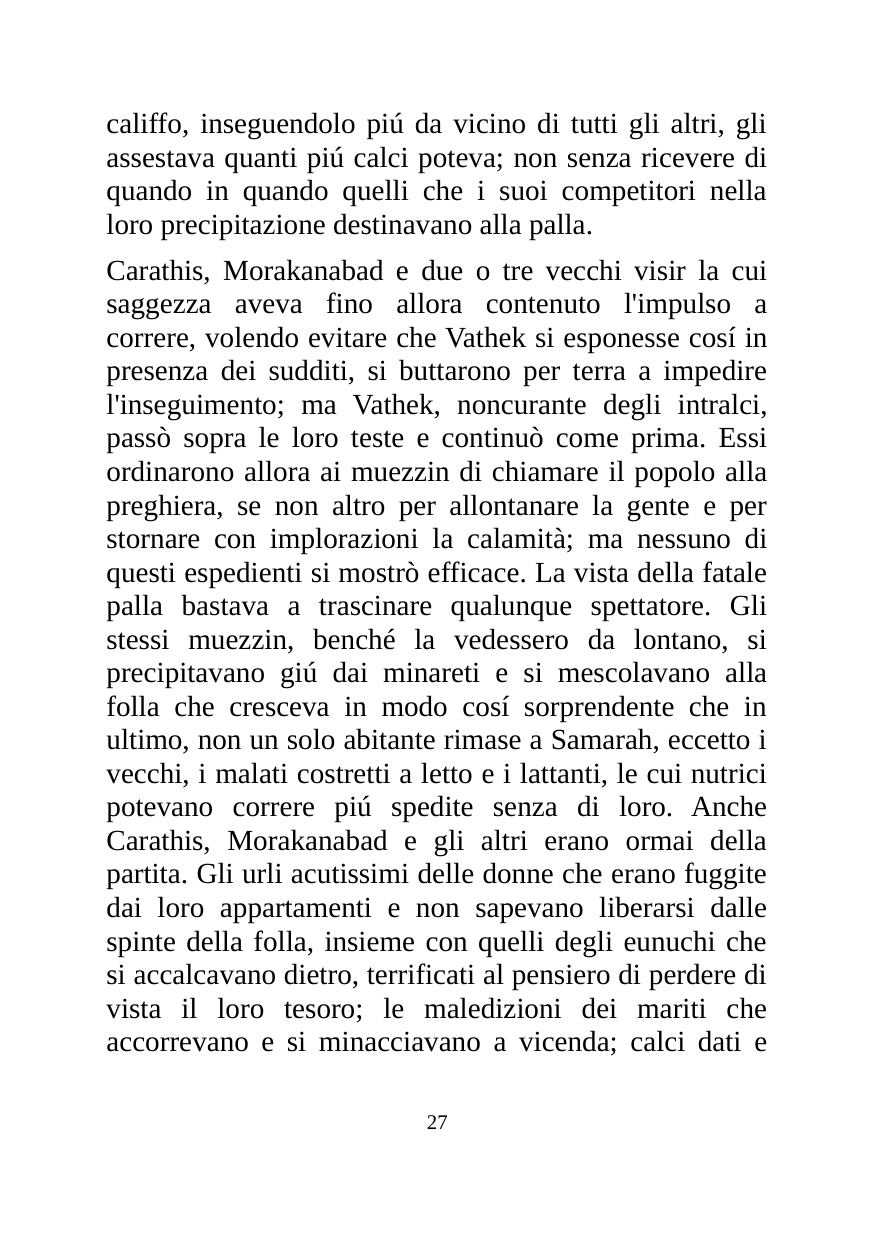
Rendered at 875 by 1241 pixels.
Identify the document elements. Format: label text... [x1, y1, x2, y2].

text Carathis, Morakanabad e due o tre vecchi visir la cui saggezza aveva fino allora contenuto l'impulso a correre, volendo evitare che Vathek si esponesse cosí in presenza dei sudditi, si buttarono per terra a impedire l'inseguimento; ma Vathek, noncurante degli intralci, passò sopra le loro teste e continuò come prima. Essi ordinarono allora ai muezzin di chiamare il popolo alla preghiera, se non altro per allontanare la gente e per stornare con implorazioni la calamità; ma nessuno di questi espedienti si mostrò efficace. La vista della fatale palla bastava a trascinare qualunque spettatore. Gli stessi muezzin, benché la vedessero da lontano, si precipitavano giú dai minareti e si mescolavano alla folla che cresceva in modo cosí sorprendente che in ultimo, non un solo abitante rimase a Samarah, eccetto i vecchi, i malati costretti a letto e i lattanti, le cui nutrici potevano correre piú spedite senza di loro. Anche Carathis, Morakanabad e gli altri erano ormai della partita. Gli urli acutissimi delle donne che erano fuggite dai loro appartamenti e non sapevano liberarsi dalle spinte della folla, insieme con quelli degli eunuchi che si accalcavano dietro, terrificati al pensiero di perdere di vista il loro tesoro; le maledizioni dei mariti che accorrevano e si minacciavano a vicenda; calci dati e [106, 253, 768, 1058]
text califfo, inseguendolo piú da vicino di tutti gli altri, gli assestava quanti piú calci poteva; non senza ricevere di quando in quando quelli che i suoi competitori nella loro precipitazione destinavano alla palla. [106, 106, 768, 240]
